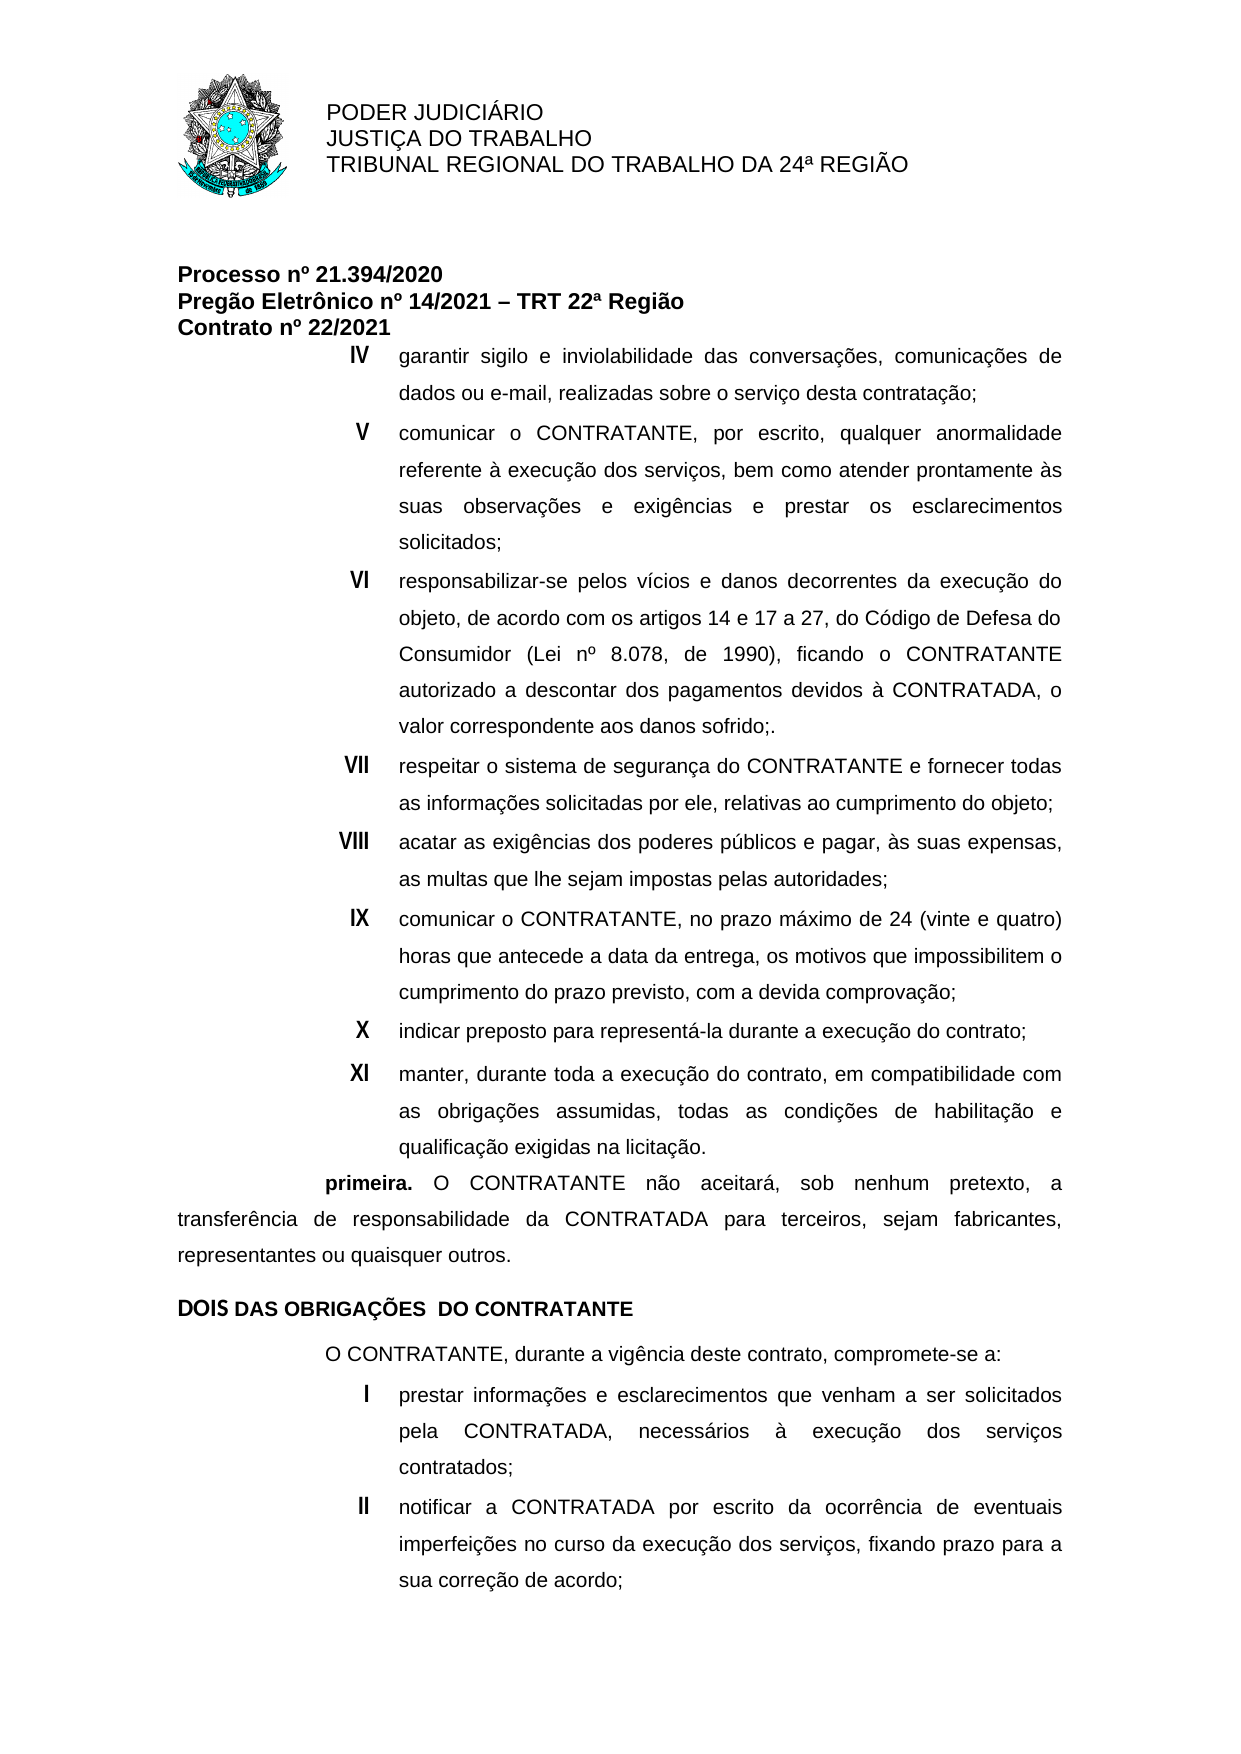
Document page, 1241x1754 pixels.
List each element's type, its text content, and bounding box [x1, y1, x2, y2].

list acatar as exigências dos poderes públicos e pagar, às suas expensas, as multas que lhe sejam impostas pelas autoridades; [369, 826, 1063, 891]
list O CONTRATANTE, durante a vigência deste contrato, compromete-se a: [177, 1335, 1063, 1366]
list indicar preposto para representá-la durante a execução do contrato; [369, 1015, 1063, 1044]
list comunicar o CONTRATANTE, no prazo máximo de 24 (vinte e quatro) horas que antecede a data da entrega, os motivos que impossibilitem o cumprimento do prazo previsto, com a devida comprovação; [369, 903, 1063, 1003]
list respeitar o sistema de segurança do CONTRATANTE e fornecer todas as informações solicitadas por ele, relativas ao cumprimento do objeto; [369, 750, 1063, 814]
list responsabilizar-se pelos vícios e danos decorrentes da execução do objeto, de acordo com os artigos 14 e 17 a 27, do Código de Defesa do Consumidor (Lei nº 8.078, de 1990), ficando o CONTRATANTE autorizado a descontar dos pagamentos devidos à CONTRATADA, o valor correspondente aos danos sofrido;. [369, 565, 1063, 738]
list comunicar o CONTRATANTE, por escrito, qualquer anormalidade referente à execução dos serviços, bem como atender prontamente às suas observações e exigências e prestar os esclarecimentos solicitados; [369, 417, 1063, 553]
list garantir sigilo e inviolabilidade das conversações, comunicações de dados ou e-mail, realizadas sobre o serviço desta contratação; [369, 340, 1063, 405]
list prestar informações e esclarecimentos que venham a ser solicitados pela CONTRATADA, necessários à execução dos serviços contratados; [369, 1379, 1063, 1479]
list manter, durante toda a execução do contrato, em compatibilidade com as obrigações assumidas, todas as condições de habilitação e qualificação exigidas na licitação. [369, 1058, 1063, 1159]
picture [177, 73, 289, 198]
subtitle DAS OBRIGAÇÕES DO CONTRATANTE [177, 1291, 1063, 1322]
list primeira. O CONTRATANTE não aceitará, sob nenhum pretexto, a transferência de responsabilidade da CONTRATADA para terceiros, sejam fabricantes, representantes ou quaisquer outros. [177, 1171, 1063, 1267]
list notificar a CONTRATADA por escrito da ocorrência de eventuais imperfeições no curso da execução dos serviços, fixando prazo para a sua correção de acordo; [369, 1491, 1063, 1592]
